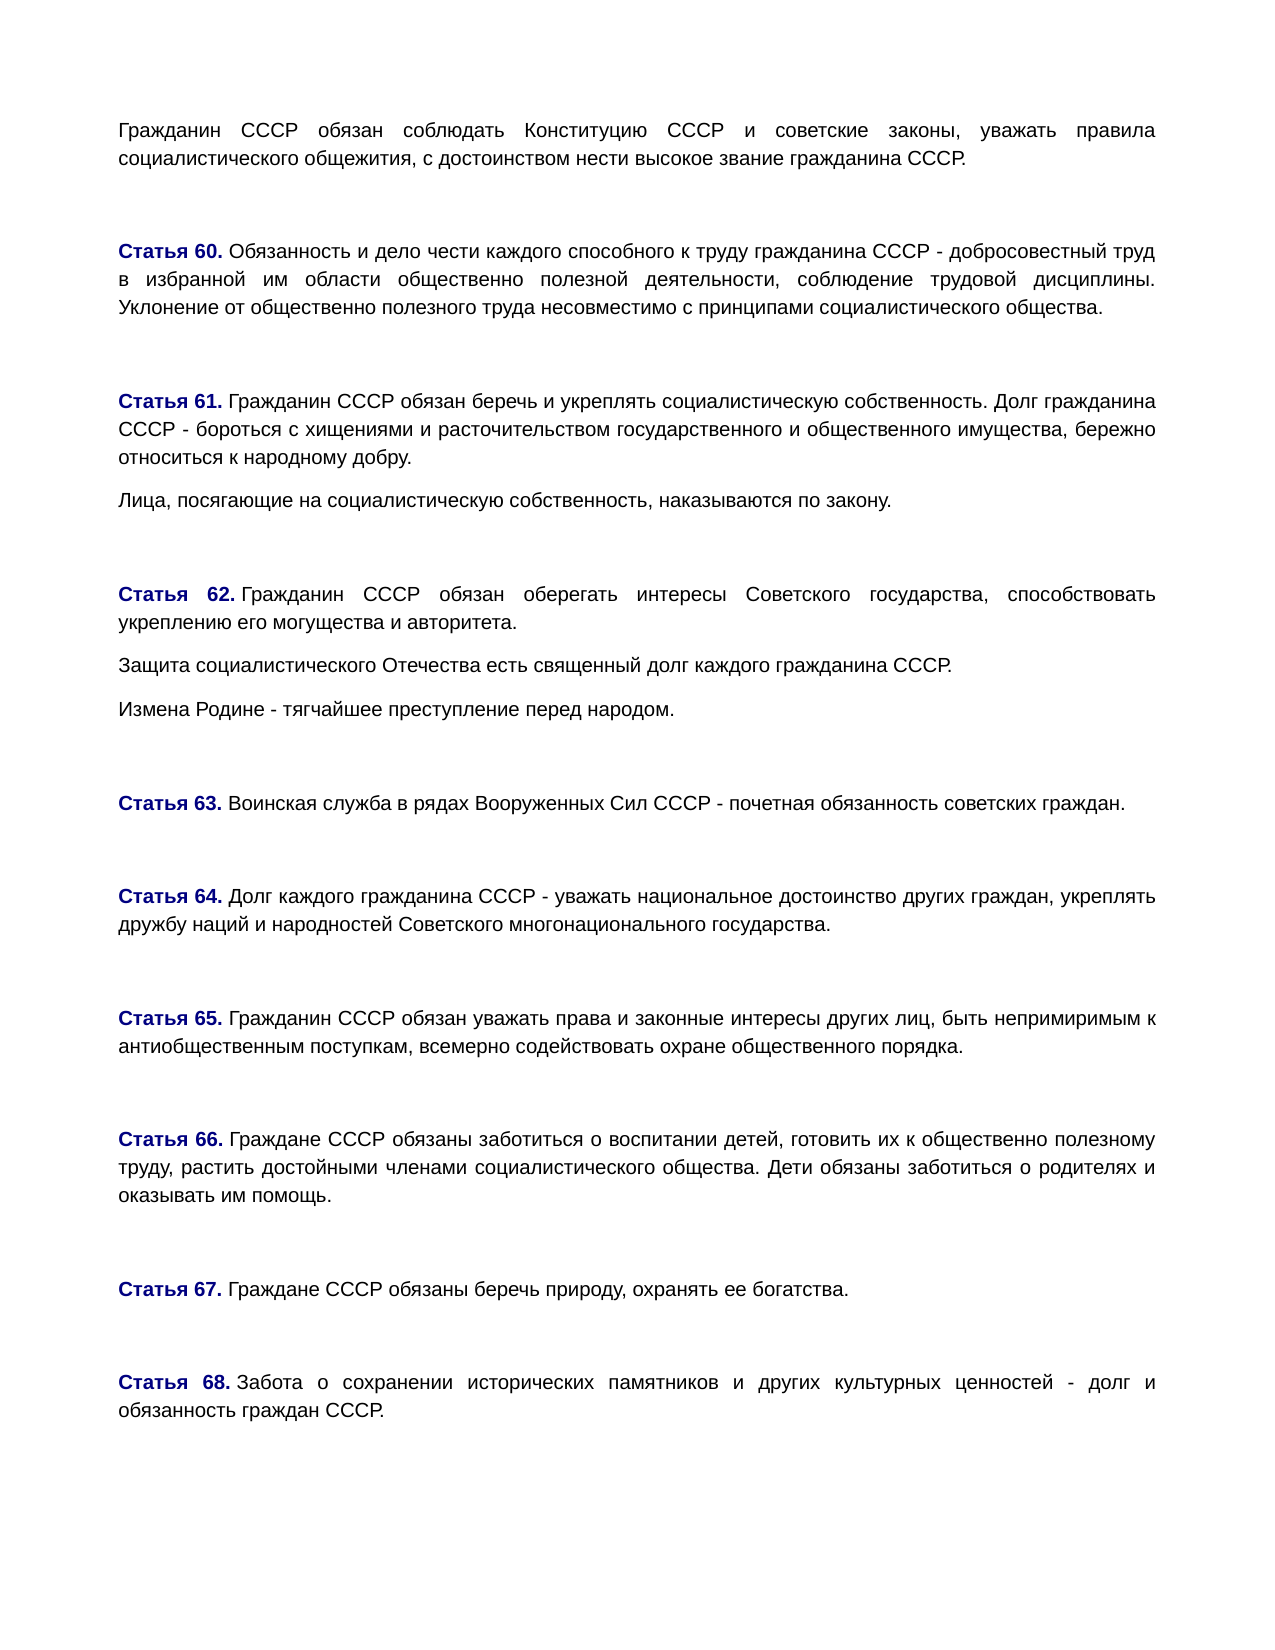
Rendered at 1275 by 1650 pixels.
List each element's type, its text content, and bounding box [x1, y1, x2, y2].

text Статья 64. Долг каждого гражданина СССР - уважать национальное достоинство других граждан, укреплять дружбу наций и народностей Советского многонационального государства. [118, 884, 1157, 936]
text Статья 61. Гражданин СССР обязан беречь и укреплять социалистическую собственность. Долг гражданина СССР - бороться с хищениями и расточительством государственного и общественного имущества, бережно относиться к народному добру. [118, 389, 1157, 468]
text Статья 60. Обязанность и дело чести каждого способного к труду гражданина СССР - добросовестный труд в избранной им области общественно полезной деятельности, соблюдение трудовой дисциплины. Уклонение от общественно полезного труда несовместимо с принципами социалистического общества. [118, 240, 1157, 319]
text Лица, посягающие на социалистическую собственность, наказываются по закону. [118, 488, 1157, 512]
text Статья 68. Забота о сохранении исторических памятников и других культурных ценностей - долг и обязанность граждан СССР. [118, 1371, 1157, 1422]
text Статья 65. Гражданин СССР обязан уважать права и законные интересы других лиц, быть непримиримым к антиобщественным поступкам, всемерно содействовать охране общественного порядка. [118, 1006, 1157, 1057]
text Статья 67. Граждане СССР обязаны беречь природу, охранять ее богатства. [118, 1277, 1157, 1300]
text Статья 63. Воинская служба в рядах Вооруженных Сил СССР - почетная обязанность советских граждан. [118, 791, 1157, 814]
text Измена Родине - тягчайшее преступление перед народом. [118, 697, 1157, 721]
text Гражданин СССР обязан соблюдать Конституцию СССР и советские законы, уважать правила социалистического общежития, с достоинством нести высокое звание гражданина СССР. [118, 118, 1157, 169]
text Статья 66. Граждане СССР обязаны заботиться о воспитании детей, готовить их к общественно полезному труду, растить достойными членами социалистического общества. Дети обязаны заботиться о родителях и оказывать им помощь. [118, 1128, 1157, 1207]
text Защита социалистического Отечества есть священный долг каждого гражданина СССР. [118, 654, 1157, 677]
text Статья 62. Гражданин СССР обязан оберегать интересы Советского государства, способствовать укреплению его могущества и авторитета. [118, 582, 1157, 633]
